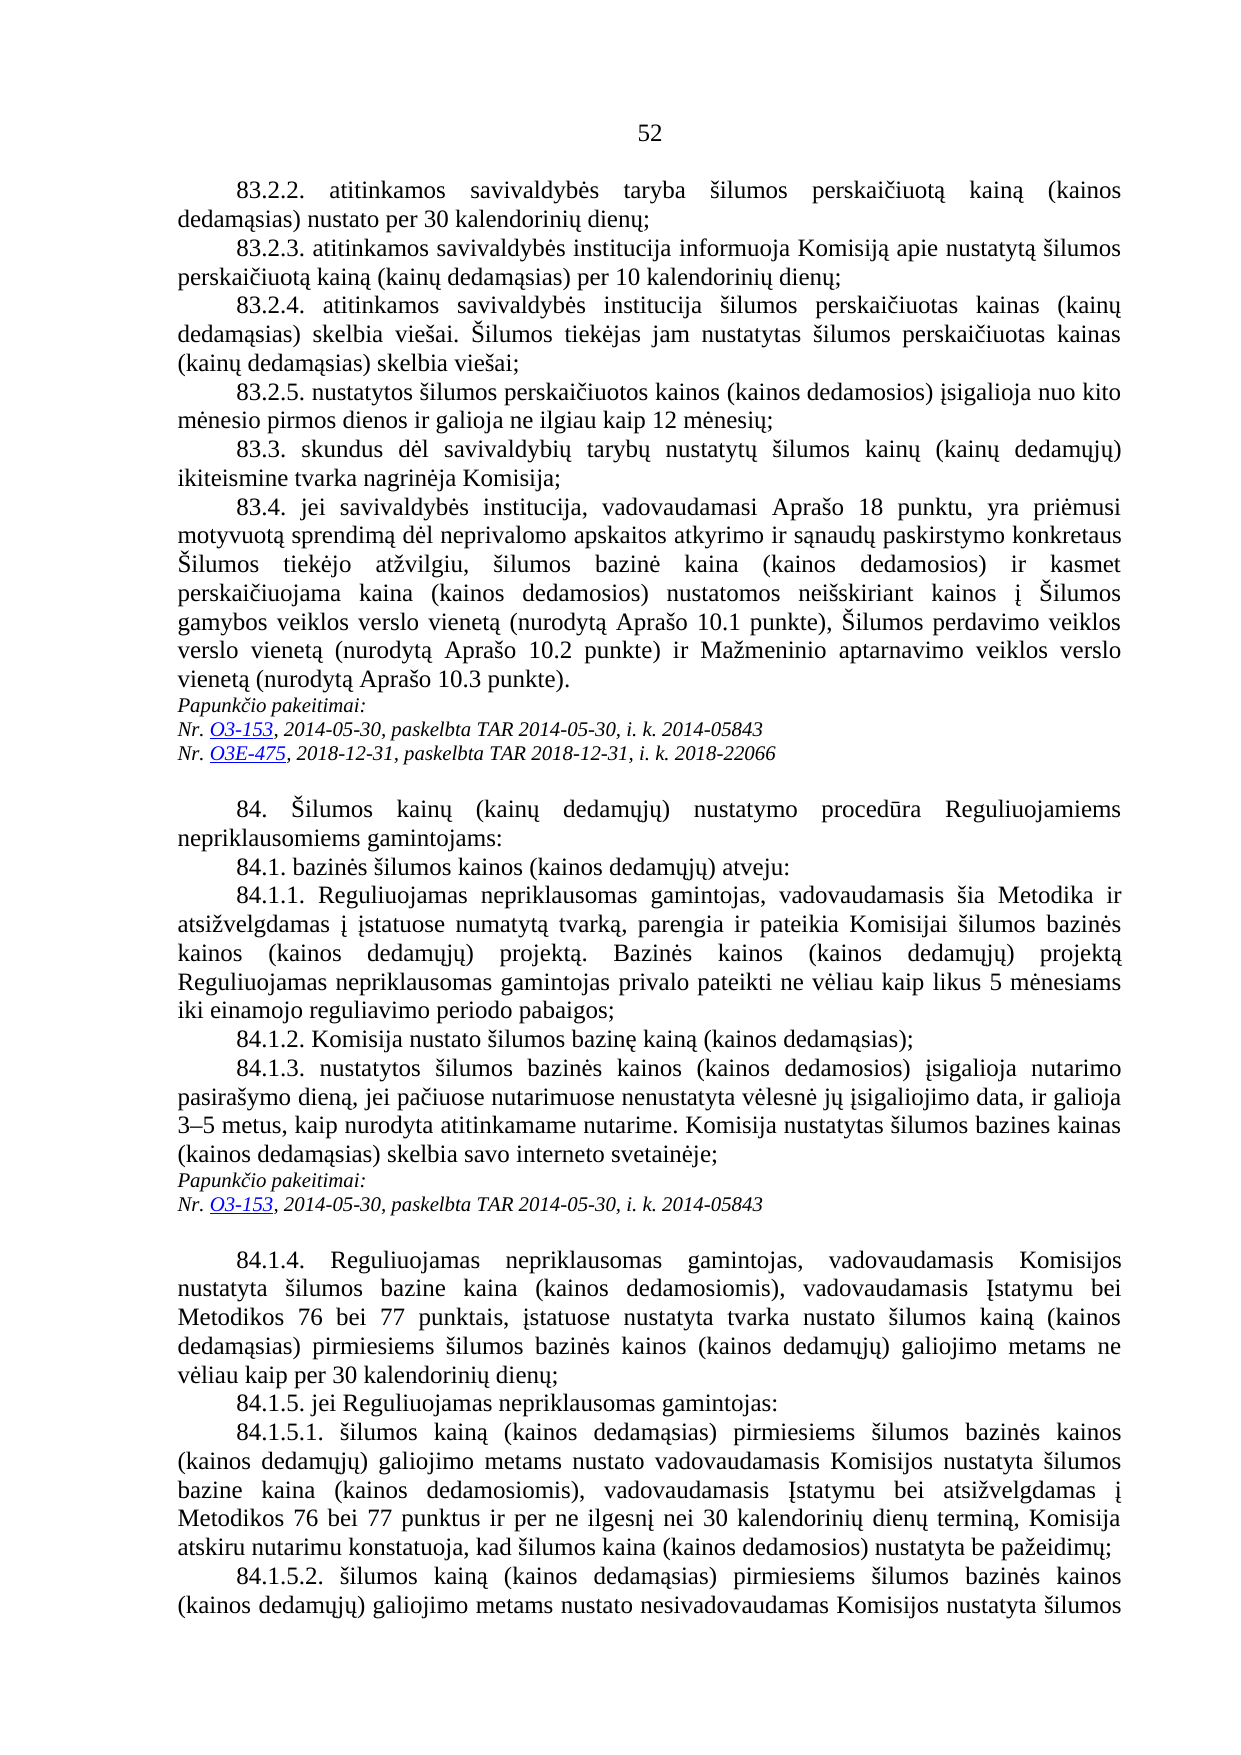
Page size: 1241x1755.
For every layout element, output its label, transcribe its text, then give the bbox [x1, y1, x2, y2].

text 83.2.4. atitinkamos savivaldybės institucija šilumos perskaičiuotas kainas (kainų dedamąsias) skelbia viešai. Šilumos tiekėjas jam nustatytas šilumos perskaičiuotas kainas (kainų dedamąsias) skelbia viešai; [177, 291, 1122, 377]
text 83.2.2. atitinkamos savivaldybės taryba šilumos perskaičiuotą kainą (kainos dedamąsias) nustato per 30 kalendorinių dienų; [177, 176, 1122, 233]
text Papunkčio pakeitimai: [177, 1168, 1122, 1192]
text 84.1.4. Reguliuojamas nepriklausomas gamintojas, vadovaudamasis Komisijos nustatyta šilumos bazine kaina (kainos dedamosiomis), vadovaudamasis Įstatymu bei Metodikos 76 bei 77 punktais, įstatuose nustatyta tvarka nustato šilumos kainą (kainos dedamąsias) pirmiesiems šilumos bazinės kainos (kainos dedamųjų) galiojimo metams ne vėliau kaip per 30 kalendorinių dienų; [177, 1245, 1122, 1388]
text 84.1. bazinės šilumos kainos (kainos dedamųjų) atveju: [177, 852, 1122, 880]
text Nr. O3-153, 2014-05-30, paskelbta TAR 2014-05-30, i. k. 2014-05843 [177, 717, 1122, 741]
text 84.1.5. jei Reguliuojamas nepriklausomas gamintojas: [177, 1388, 1122, 1417]
text 83.4. jei savivaldybės institucija, vadovaudamasi Aprašo 18 punktu, yra priėmusi motyvuotą sprendimą dėl neprivalomo apskaitos atkyrimo ir sąnaudų paskirstymo konkretaus Šilumos tiekėjo atžvilgiu, šilumos bazinė kaina (kainos dedamosios) ir kasmet perskaičiuojama kaina (kainos dedamosios) nustatomos neišskiriant kainos į Šilumos gamybos veiklos verslo vienetą (nurodytą Aprašo 10.1 punkte), Šilumos perdavimo veiklos verslo vienetą (nurodytą Aprašo 10.2 punkte) ir Mažmeninio aptarnavimo veiklos verslo vienetą (nurodytą Aprašo 10.3 punkte). [177, 492, 1122, 693]
text 84.1.5.1. šilumos kainą (kainos dedamąsias) pirmiesiems šilumos bazinės kainos (kainos dedamųjų) galiojimo metams nustato vadovaudamasis Komisijos nustatyta šilumos bazine kaina (kainos dedamosiomis), vadovaudamasis Įstatymu bei atsižvelgdamas į Metodikos 76 bei 77 punktus ir per ne ilgesnį nei 30 kalendorinių dienų terminą, Komisija atskiru nutarimu konstatuoja, kad šilumos kaina (kainos dedamosios) nustatyta be pažeidimų; [177, 1417, 1122, 1561]
text 84.1.1. Reguliuojamas nepriklausomas gamintojas, vadovaudamasis šia Metodika ir atsižvelgdamas į įstatuose numatytą tvarką, parengia ir pateikia Komisijai šilumos bazinės kainos (kainos dedamųjų) projektą. Bazinės kainos (kainos dedamųjų) projektą Reguliuojamas nepriklausomas gamintojas privalo pateikti ne vėliau kaip likus 5 mėnesiams iki einamojo reguliavimo periodo pabaigos; [177, 880, 1122, 1024]
text 84. Šilumos kainų (kainų dedamųjų) nustatymo procedūra Reguliuojamiems nepriklausomiems gamintojams: [177, 794, 1122, 852]
text 84.1.2. Komisija nustato šilumos bazinę kainą (kainos dedamąsias); [177, 1024, 1122, 1053]
text 83.2.5. nustatytos šilumos perskaičiuotos kainos (kainos dedamosios) įsigalioja nuo kito mėnesio pirmos dienos ir galioja ne ilgiau kaip 12 mėnesių; [177, 377, 1122, 434]
text 84.1.5.2. šilumos kainą (kainos dedamąsias) pirmiesiems šilumos bazinės kainos (kainos dedamųjų) galiojimo metams nustato nesivadovaudamas Komisijos nustatyta šilumos [177, 1561, 1122, 1618]
text 83.2.3. atitinkamos savivaldybės institucija informuoja Komisiją apie nustatytą šilumos perskaičiuotą kainą (kainų dedamąsias) per 10 kalendorinių dienų; [177, 233, 1122, 291]
text 83.3. skundus dėl savivaldybių tarybų nustatytų šilumos kainų (kainų dedamųjų) ikiteismine tvarka nagrinėja Komisija; [177, 434, 1122, 492]
text Nr. O3-153, 2014-05-30, paskelbta TAR 2014-05-30, i. k. 2014-05843 [177, 1192, 1122, 1216]
text Nr. O3E-475, 2018-12-31, paskelbta TAR 2018-12-31, i. k. 2018-22066 [177, 741, 1122, 765]
text Papunkčio pakeitimai: [177, 693, 1122, 717]
text 84.1.3. nustatytos šilumos bazinės kainos (kainos dedamosios) įsigalioja nutarimo pasirašymo dieną, jei pačiuose nutarimuose nenustatyta vėlesnė jų įsigaliojimo data, ir galioja 3–5 metus, kaip nurodyta atitinkamame nutarime. Komisija nustatytas šilumos bazines kainas (kainos dedamąsias) skelbia savo interneto svetainėje; [177, 1053, 1122, 1168]
